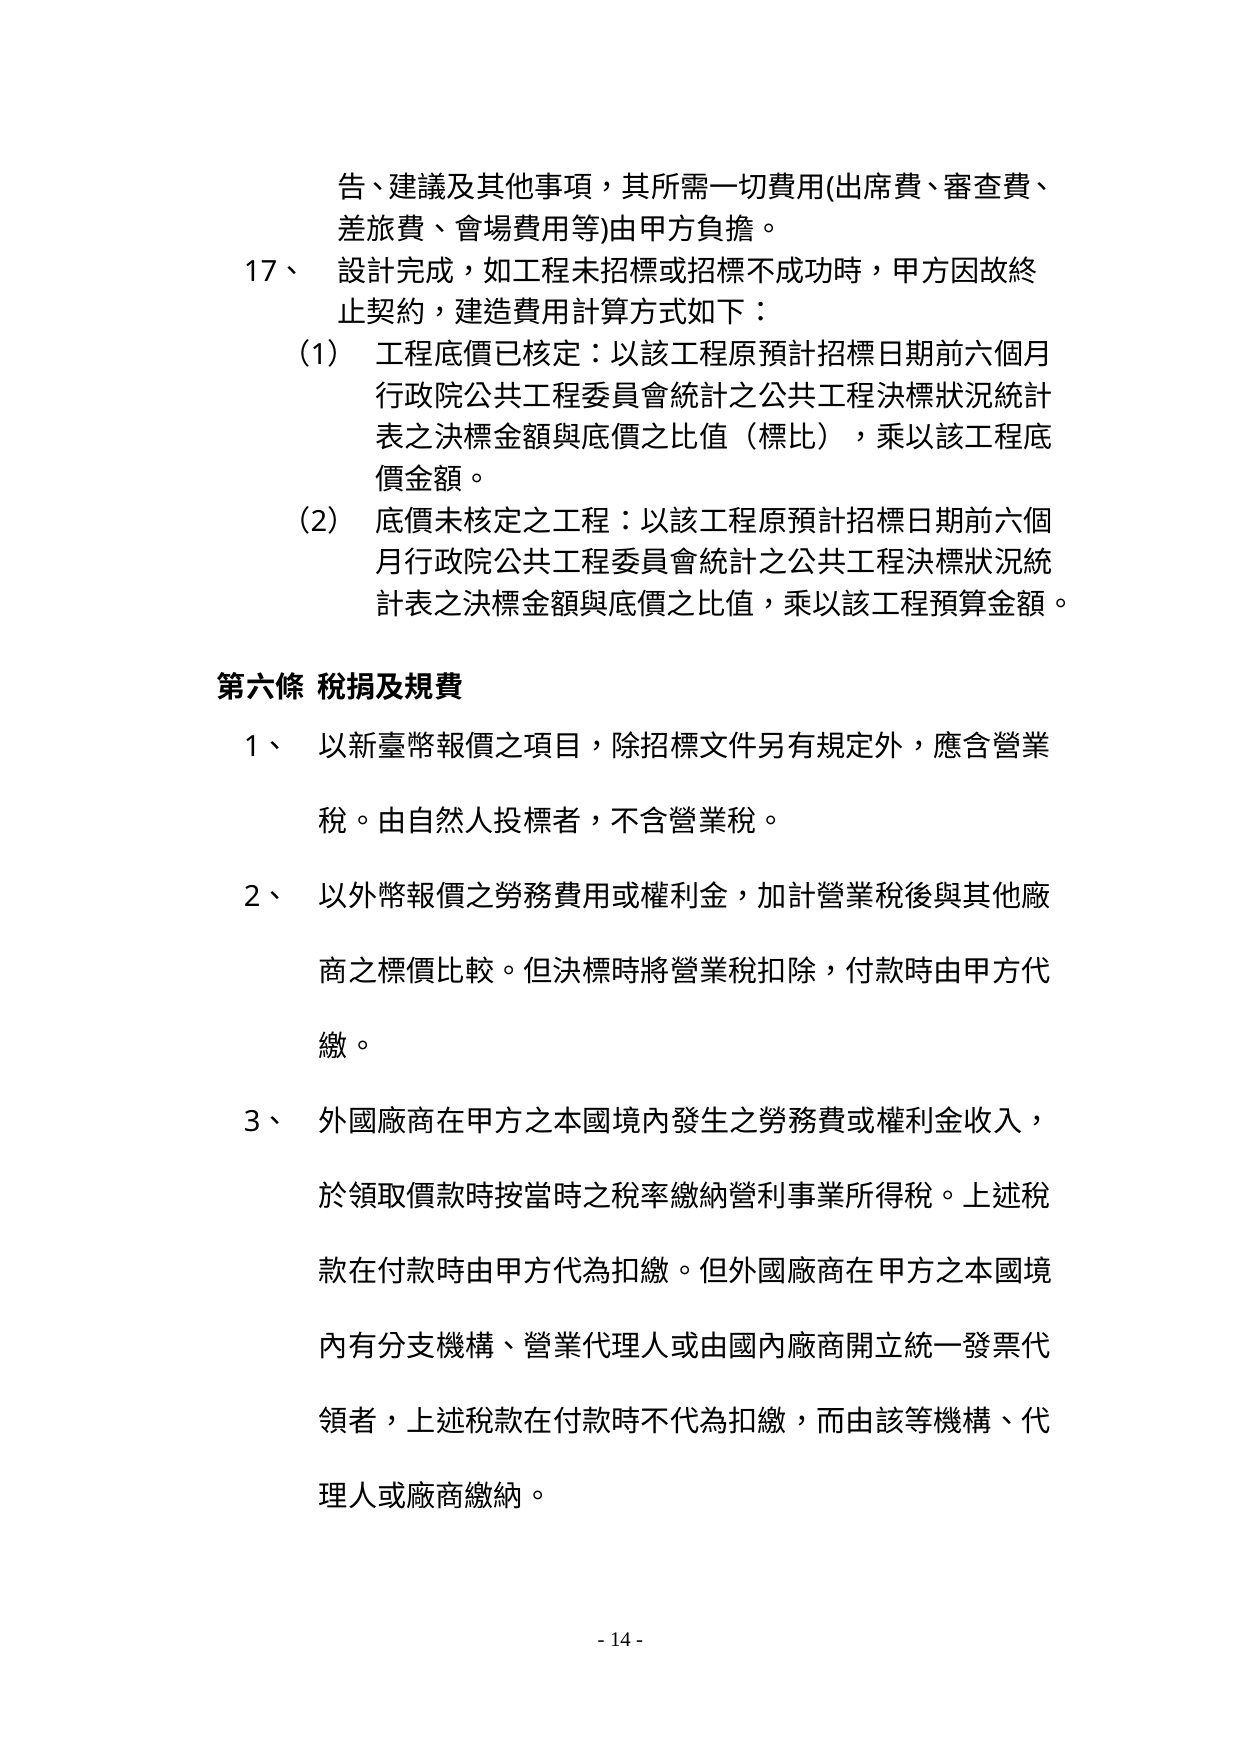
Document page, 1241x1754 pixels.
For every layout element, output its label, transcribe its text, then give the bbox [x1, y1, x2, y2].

text 第六條 稅捐及規費 [187, 664, 1053, 706]
list 以新臺幣報價之項目，除招標文件另有規定外，應含營業稅。由自然人投標者，不含營業稅。 [244, 706, 1053, 856]
list 甲方得延聘專家參與審查乙方提送之所有草圖、圖說、報告、建議及其他事項，其所需一切費用(出席費、審查費、差旅費、會場費用等)由甲方負擔。 [244, 164, 1053, 248]
list 設計完成，如工程未招標或招標不成功時，甲方因故終止契約，建造費用計算方式如下： [244, 248, 1053, 331]
list 工程底價已核定：以該工程原預計招標日期前六個月行政院公共工程委員會統計之公共工程決標狀況統計表之決標金額與底價之比值（標比），乘以該工程底價金額。 [281, 331, 1053, 498]
list 外國廠商在甲方之本國境內發生之勞務費或權利金收入，於領取價款時按當時之稅率繳納營利事業所得稅。上述稅款在付款時由甲方代為扣繳。但外國廠商在甲方之本國境內有分支機構、營業代理人或由國內廠商開立統一發票代領者，上述稅款在付款時不代為扣繳，而由該等機構、代理人或廠商繳納。 [244, 1081, 1053, 1531]
list 以外幣報價之勞務費用或權利金，加計營業稅後與其他廠商之標價比較。但決標時將營業稅扣除，付款時由甲方代繳。 [244, 856, 1053, 1081]
list 底價未核定之工程：以該工程原預計招標日期前六個月行政院公共工程委員會統計之公共工程決標狀況統計表之決標金額與底價之比值，乘以該工程預算金額。 [281, 498, 1053, 623]
